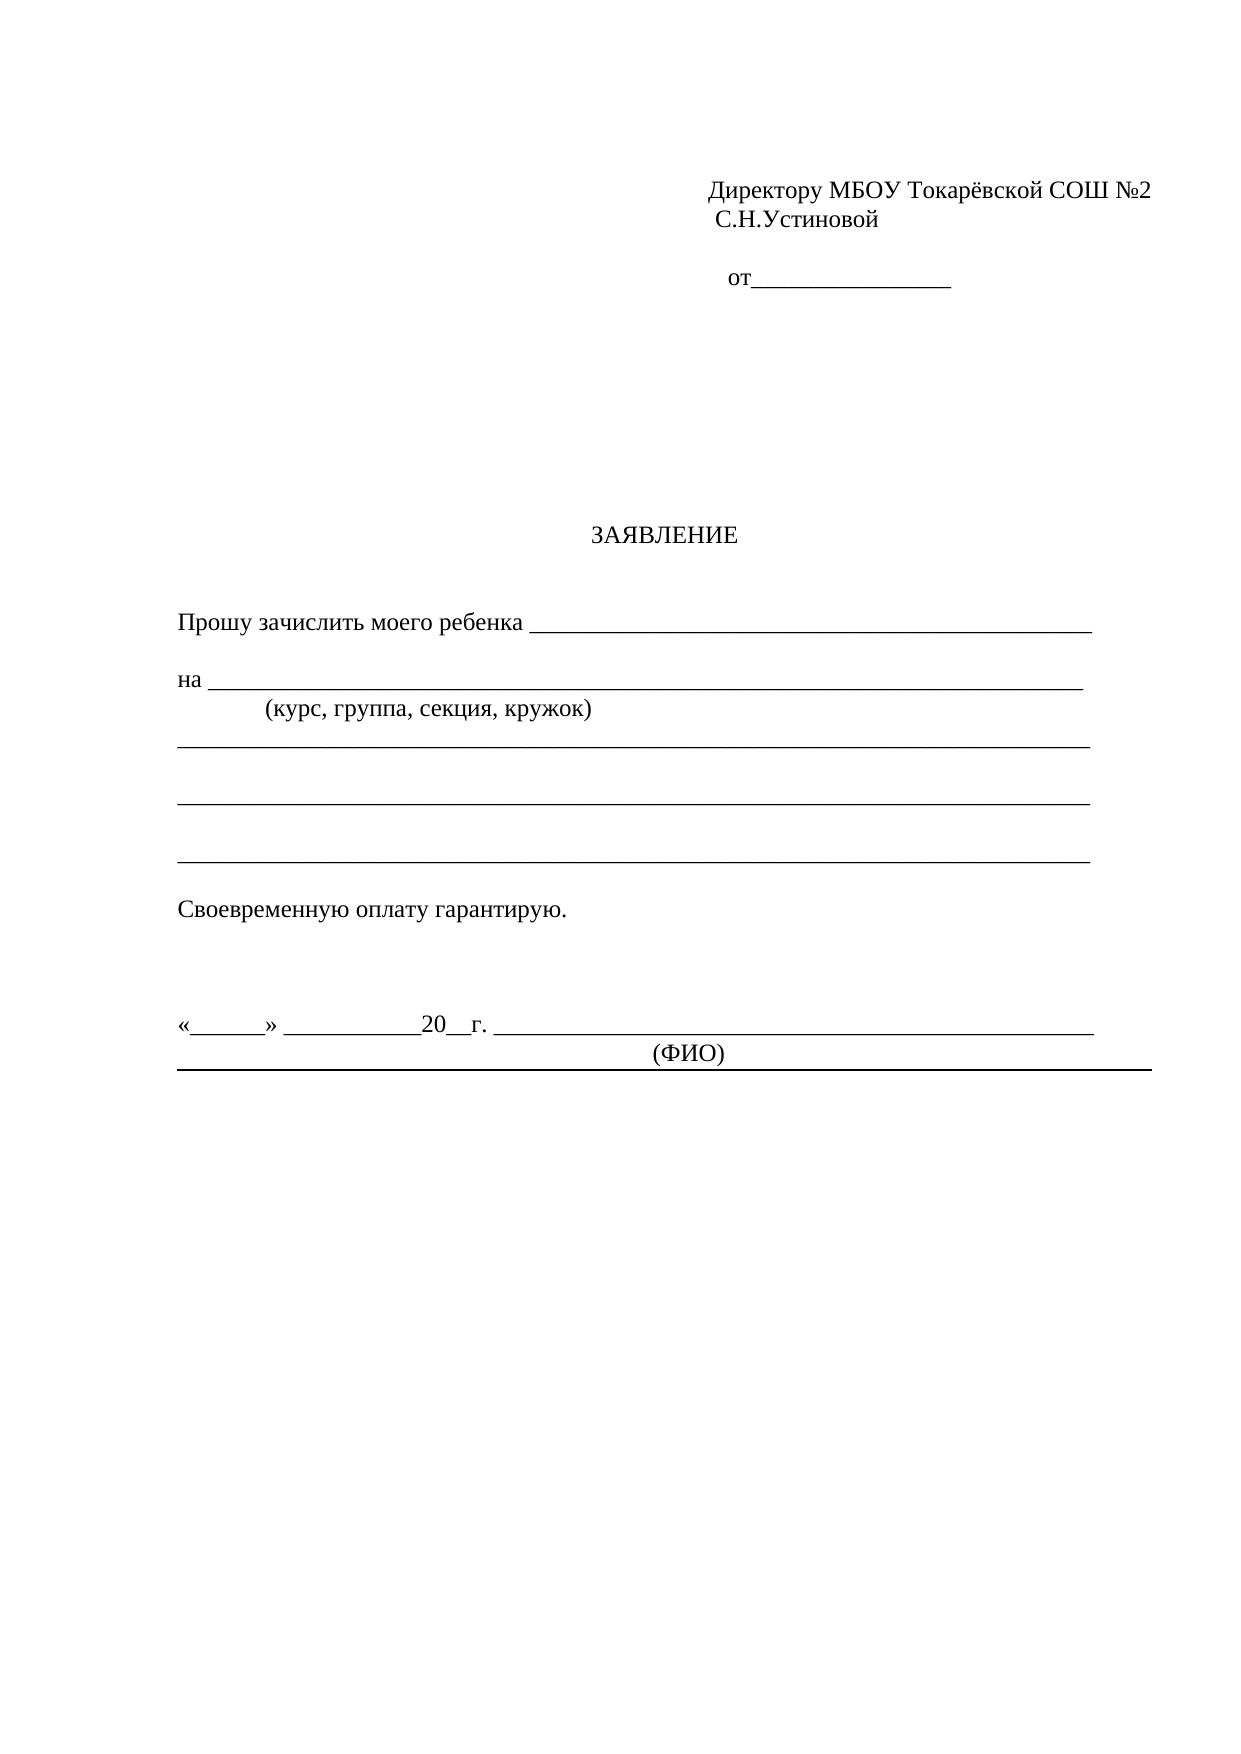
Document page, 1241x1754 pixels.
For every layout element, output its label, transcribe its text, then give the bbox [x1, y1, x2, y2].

text на ______________________________________________________________________ [177, 664, 1152, 693]
text ЗАЯВЛЕНИЕ [177, 521, 1152, 549]
text (ФИО) [177, 1038, 1152, 1069]
text С.Н.Устиновой [177, 204, 1152, 233]
text _________________________________________________________________________ [177, 779, 1152, 808]
text (курс, группа, секция, кружок) [177, 693, 1152, 722]
text от________________ [177, 262, 1152, 291]
text «______» ___________20__г. ________________________________________________ [177, 1009, 1152, 1038]
text Директору МБОУ Токарёвской СОШ №2 [177, 176, 1152, 204]
text Прошу зачислить моего ребенка _____________________________________________ [177, 607, 1152, 636]
text _________________________________________________________________________ [177, 837, 1152, 866]
text _________________________________________________________________________ [177, 722, 1152, 751]
text Своевременную оплату гарантирую. [177, 894, 1152, 923]
